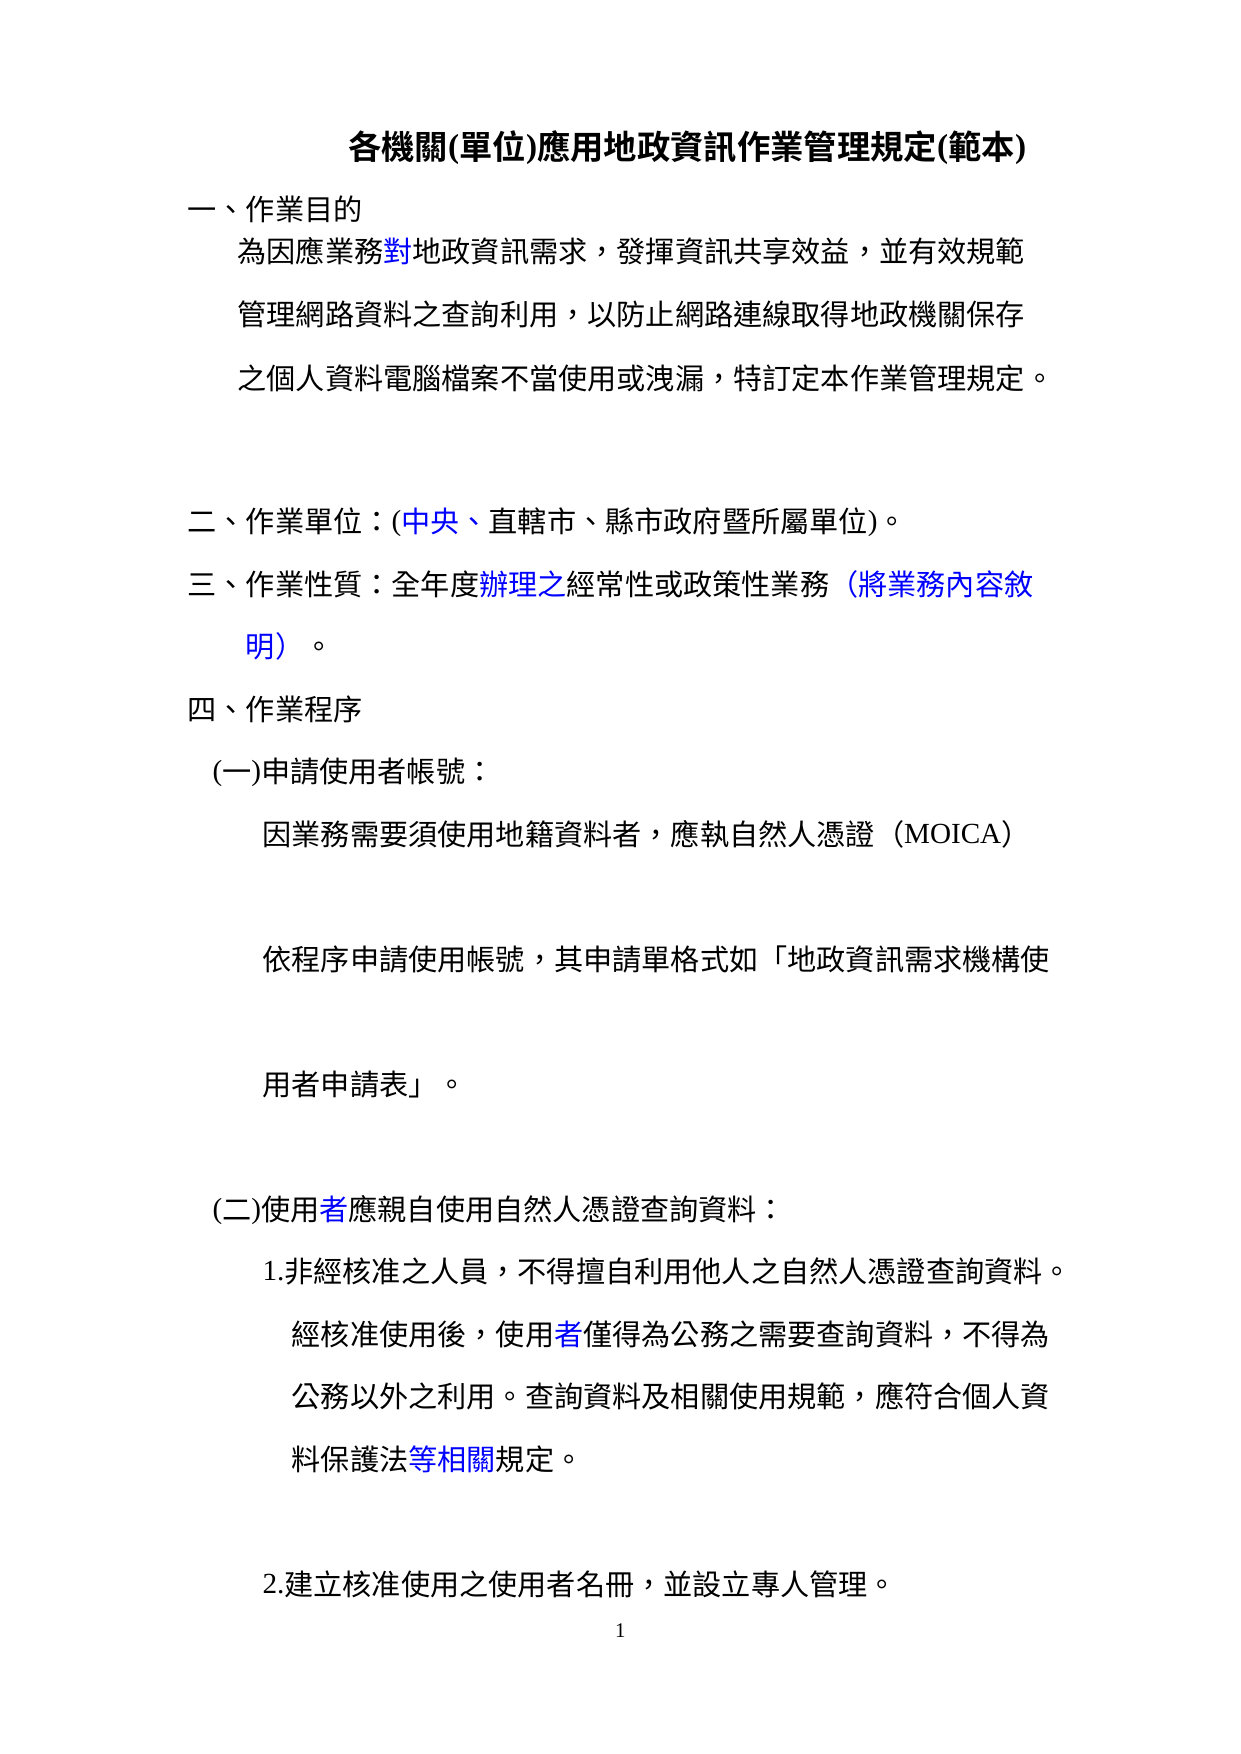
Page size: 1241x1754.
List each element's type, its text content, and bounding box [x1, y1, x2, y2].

text (一)申請使用者帳號： [212, 728, 1053, 791]
text 為因應業務對地政資訊需求，發揮資訊共享效益，並有效規範管理網路資料之查詢利用，以防止網路連線取得地政機關保存之個人資料電腦檔案不當使用或洩漏，特訂定本作業管理規定。 [237, 228, 1053, 397]
text 四、作業程序 [187, 666, 1053, 728]
text 2.建立核准使用之使用者名冊，並設立專人管理。 [262, 1541, 1053, 1603]
text 二、作業單位：(中央、直轄市、縣市政府暨所屬單位)。 [187, 478, 1053, 541]
text 一、作業目的 [187, 166, 1053, 228]
text 因業務需要須使用地籍資料者，應執自然人憑證（MOICA）依程序申請使用帳號，其申請單格式如「地政資訊需求機構使用者申請表」。 [262, 791, 1053, 1103]
text 三、作業性質：全年度辦理之經常性或政策性業務（將業務內容敘明）。 [187, 541, 1053, 666]
text 1.非經核准之人員，不得擅自利用他人之自然人憑證查詢資料。經核准使用後，使用者僅得為公務之需要查詢資料，不得為公務以外之利用。查詢資料及相關使用規範，應符合個人資料保護法等相關規定。 [262, 1228, 1053, 1478]
text (二)使用者應親自使用自然人憑證查詢資料： [212, 1166, 1053, 1228]
text 各機關(單位)應用地政資訊作業管理規定(範本) [187, 103, 1053, 166]
